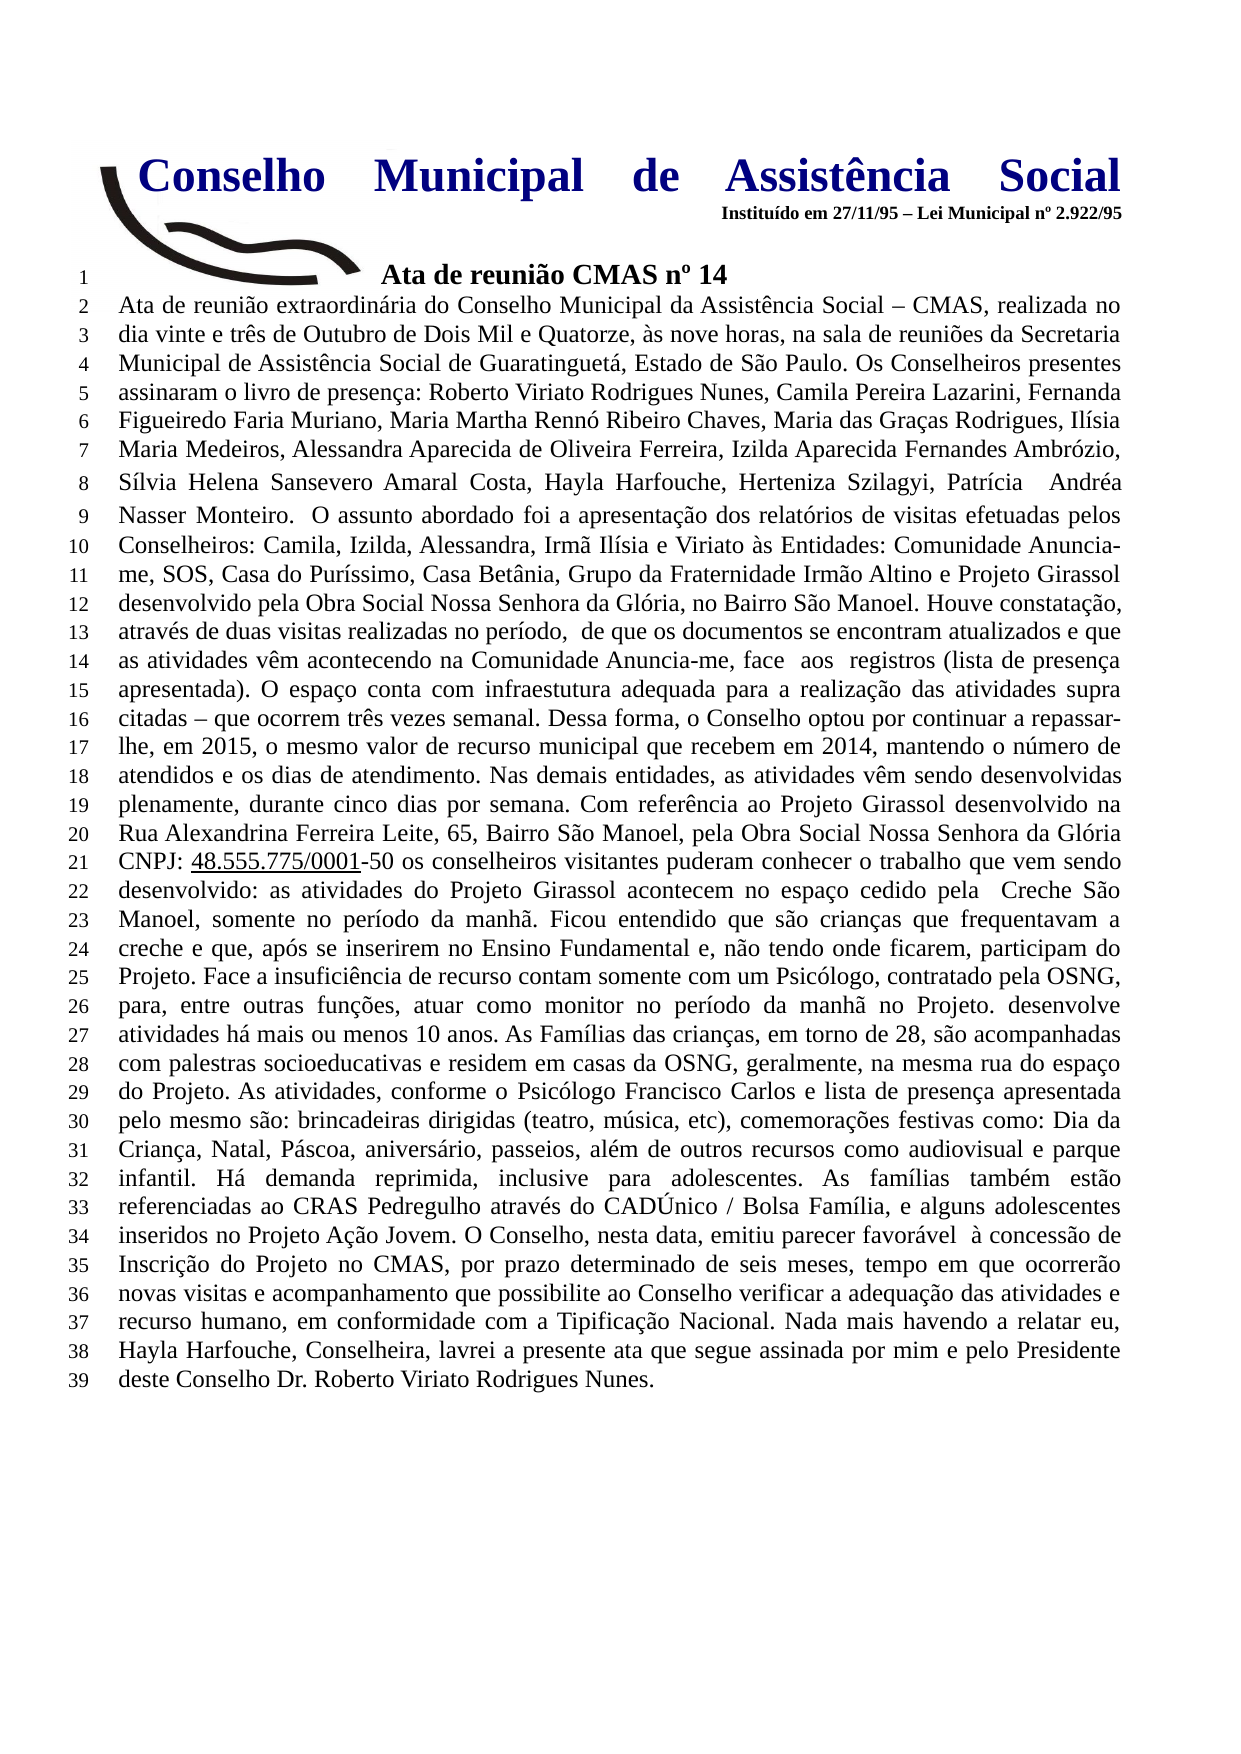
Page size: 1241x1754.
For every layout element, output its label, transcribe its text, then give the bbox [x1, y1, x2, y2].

picture [122, 307, 131, 312]
text Ata de reunião CMAS nº 14 [401, 257, 1122, 291]
text Ata de reunião extraordinária do Conselho Municipal da Assistência Social – CMAS, realizada no dia vinte e três de Outubro de Dois Mil e Quatorze, às nove horas, na sala de reuniões da Secretaria Municipal de Assistência Social de Guaratinguetá, Estado de São Paulo. Os Conselheiros presentes assinaram o livro de presença: Roberto Viriato Rodrigues Nunes, Camila Pereira Lazarini, Fernanda Figueiredo Faria Muriano, Maria Martha Rennó Ribeiro Chaves, Maria das Graças Rodrigues, Ilísia Maria Medeiros, Alessandra Aparecida de Oliveira Ferreira, Izilda Aparecida Fernandes Ambrózio, Sílvia Helena Sansevero Amaral Costa, Hayla Harfouche, Herteniza Szilagyi, Patrícia Andréa Nasser Monteiro. O assunto abordado foi a apresentação dos relatórios de visitas efetuadas pelos Conselheiros: Camila, Izilda, Alessandra, Irmã Ilísia e Viriato às Entidades: Comunidade Anuncia-me, SOS, Casa do Puríssimo, Casa Betânia, Grupo da Fraternidade Irmão Altino e Projeto Girassol desenvolvido pela Obra Social Nossa Senhora da Glória, no Bairro São Manoel. Houve constatação, através de duas visitas realizadas no período, de que os documentos se encontram atualizados e que as atividades vêm acontecendo na Comunidade Anuncia-me, face aos registros (lista de presença apresentada). O espaço conta com infraestutura adequada para a realização das atividades supra citadas – que ocorrem três vezes semanal. Dessa forma, o Conselho optou por continuar a repassar-lhe, em 2015, o mesmo valor de recurso municipal que recebem em 2014, mantendo o número de atendidos e os dias de atendimento. Nas demais entidades, as atividades vêm sendo desenvolvidas plenamente, durante cinco dias por semana. Com referência ao Projeto Girassol desenvolvido na Rua Alexandrina Ferreira Leite, 65, Bairro São Manoel, pela Obra Social Nossa Senhora da Glória CNPJ: 48.555.775/0001-50 os conselheiros visitantes puderam conhecer o trabalho que vem sendo desenvolvido: as atividades do Projeto Girassol acontecem no espaço cedido pela Creche São Manoel, somente no período da manhã. Ficou entendido que são crianças que frequentavam a creche e que, após se inserirem no Ensino Fundamental e, não tendo onde ficarem, participam do Projeto. Face a insuficiência de recurso contam somente com um Psicólogo, contratado pela OSNG, para, entre outras funções, atuar como monitor no período da manhã no Projeto. desenvolve atividades há mais ou menos 10 anos. As Famílias das crianças, em torno de 28, são acompanhadas com palestras socioeducativas e residem em casas da OSNG, geralmente, na mesma rua do espaço do Projeto. As atividades, conforme o Psicólogo Francisco Carlos e lista de presença apresentada pelo mesmo são: brincadeiras dirigidas (teatro, música, etc), comemorações festivas como: Dia da Criança, Natal, Páscoa, aniversário, passeios, além de outros recursos como audiovisual e parque infantil. Há demanda reprimida, inclusive para adolescentes. As famílias também estão referenciadas ao CRAS Pedregulho através do CADÚnico / Bolsa Família, e alguns adolescentes inseridos no Projeto Ação Jovem. O Conselho, nesta data, emitiu parecer favorável à concessão de Inscrição do Projeto no CMAS, por prazo determinado de seis meses, tempo em que ocorrerão novas visitas e acompanhamento que possibilite ao Conselho verificar a adequação das atividades e recurso humano, em conformidade com a Tipificação Nacional. Nada mais havendo a relatar eu, Hayla Harfouche, Conselheira, lavrei a presente ata que segue assinada por mim e pelo Presidente deste Conselho Dr. Roberto Viriato Rodrigues Nunes. [118, 291, 1122, 1393]
picture [370, 303, 375, 312]
picture [229, 303, 234, 312]
picture [386, 269, 392, 276]
text Instituído em 27/11/95 – Lei Municipal nº 2.922/95 [401, 202, 1122, 223]
text Conselho Municipal de Assistência Social [401, 147, 1122, 202]
picture [70, 139, 401, 312]
